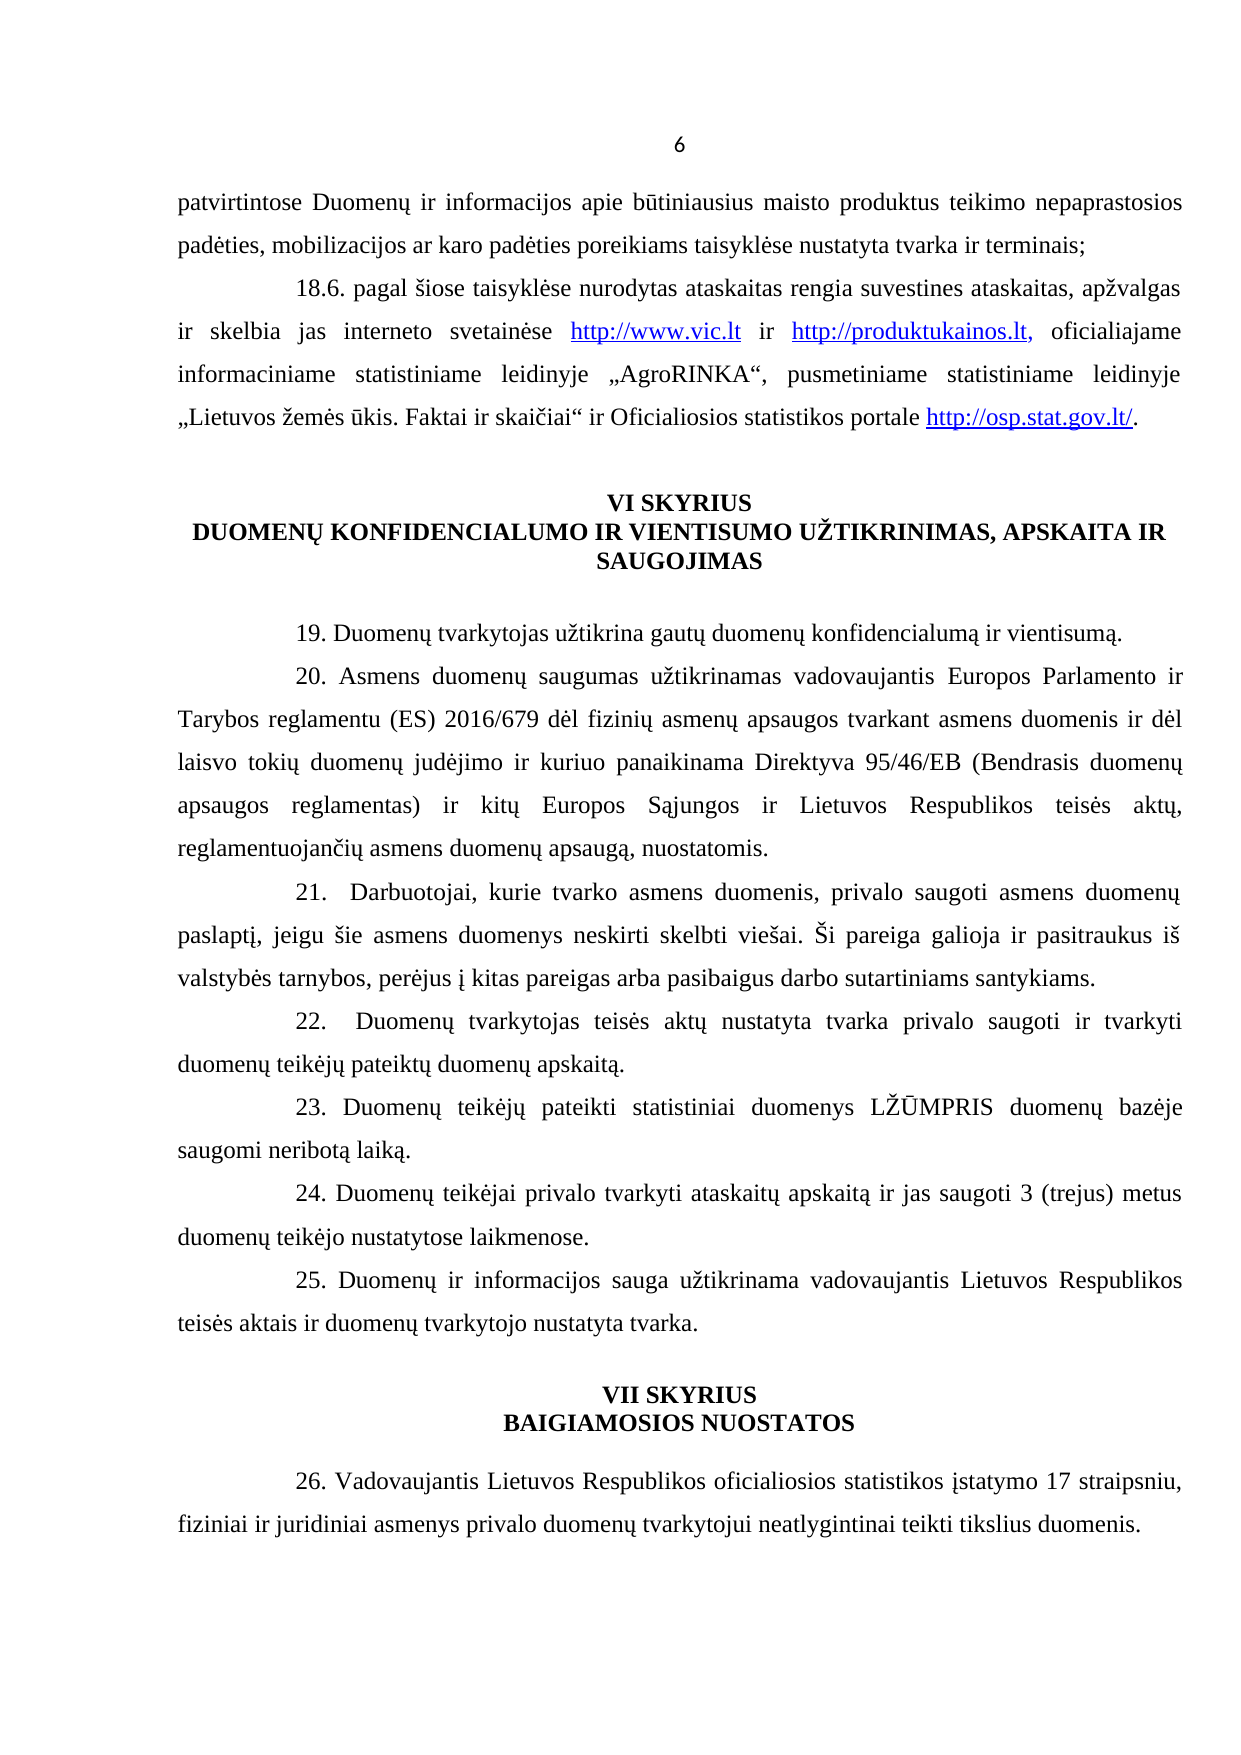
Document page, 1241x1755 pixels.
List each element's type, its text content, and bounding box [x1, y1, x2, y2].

text 25. Duomenų ir informacijos sauga užtikrinama vadovaujantis Lietuvos Respublikos teisės aktais ir duomenų tvarkytojo nustatyta tvarka. [177, 1265, 1183, 1337]
text 24. Duomenų teikėjai privalo tvarkyti ataskaitų apskaitą ir jas saugoti 3 (trejus) metus duomenų teikėjo nustatytose laikmenose. [177, 1178, 1183, 1250]
text 23. Duomenų teikėjų pateikti statistiniai duomenys LŽŪMPRIS duomenų bazėje saugomi neribotą laiką. [177, 1092, 1183, 1164]
text patvirtintose Duomenų ir informacijos apie būtiniausius maisto produktus teikimo nepaprastosios padėties, mobilizacijos ar karo padėties poreikiams taisyklėse nustatyta tvarka ir terminais; [177, 187, 1183, 258]
text 19. Duomenų tvarkytojas užtikrina gautų duomenų konfidencialumą ir vientisumą. [295, 618, 1183, 647]
text vi SKYRIUS [177, 488, 1181, 517]
text DUOMENŲ KONFIDENCIALUMO IR VIENTISUMO UŽTIKRINIMAS, APSKAITA IR SAUGOJIMAS [177, 517, 1181, 575]
text 20. Asmens duomenų saugumas užtikrinamas vadovaujantis Europos Parlamento ir Tarybos reglamentu (ES) 2016/679 dėl fizinių asmenų apsaugos tvarkant asmens duomenis ir dėl laisvo tokių duomenų judėjimo ir kuriuo panaikinama Direktyva 95/46/EB (Bendrasis duomenų apsaugos reglamentas) ir kitų Europos Sąjungos ir Lietuvos Respublikos teisės aktų, reglamentuojančių asmens duomenų apsaugą, nuostatomis. [177, 661, 1183, 862]
text 18.6. pagal šiose taisyklėse nurodytas ataskaitas rengia suvestines ataskaitas, apžvalgas ir skelbia jas interneto svetainėse http://www.vic.lt ir http://produktukainos.lt, oficialiajame informaciniame statistiniame leidinyje „AgroRINKA“, pusmetiniame statistiniame leidinyje „Lietuvos žemės ūkis. Faktai ir skaičiai“ ir Oficialiosios statistikos portale http://osp.stat.gov.lt/. [177, 273, 1181, 431]
text BAIGIAMOSIOS NUOSTATOS [177, 1408, 1181, 1437]
text 21. Darbuotojai, kurie tvarko asmens duomenis, privalo saugoti asmens duomenų paslaptį, jeigu šie asmens duomenys neskirti skelbti viešai. Ši pareiga galioja ir pasitraukus iš valstybės tarnybos, perėjus į kitas pareigas arba pasibaigus darbo sutartiniams santykiams. [177, 877, 1181, 992]
text 22. Duomenų tvarkytojas teisės aktų nustatyta tvarka privalo saugoti ir tvarkyti duomenų teikėjų pateiktų duomenų apskaitą. [177, 1006, 1183, 1078]
text 26. Vadovaujantis Lietuvos Respublikos oficialiosios statistikos įstatymo 17 straipsniu, fiziniai ir juridiniai asmenys privalo duomenų tvarkytojui neatlygintinai teikti tikslius duomenis. [177, 1466, 1183, 1538]
text VII SKYRIUS [177, 1380, 1181, 1408]
